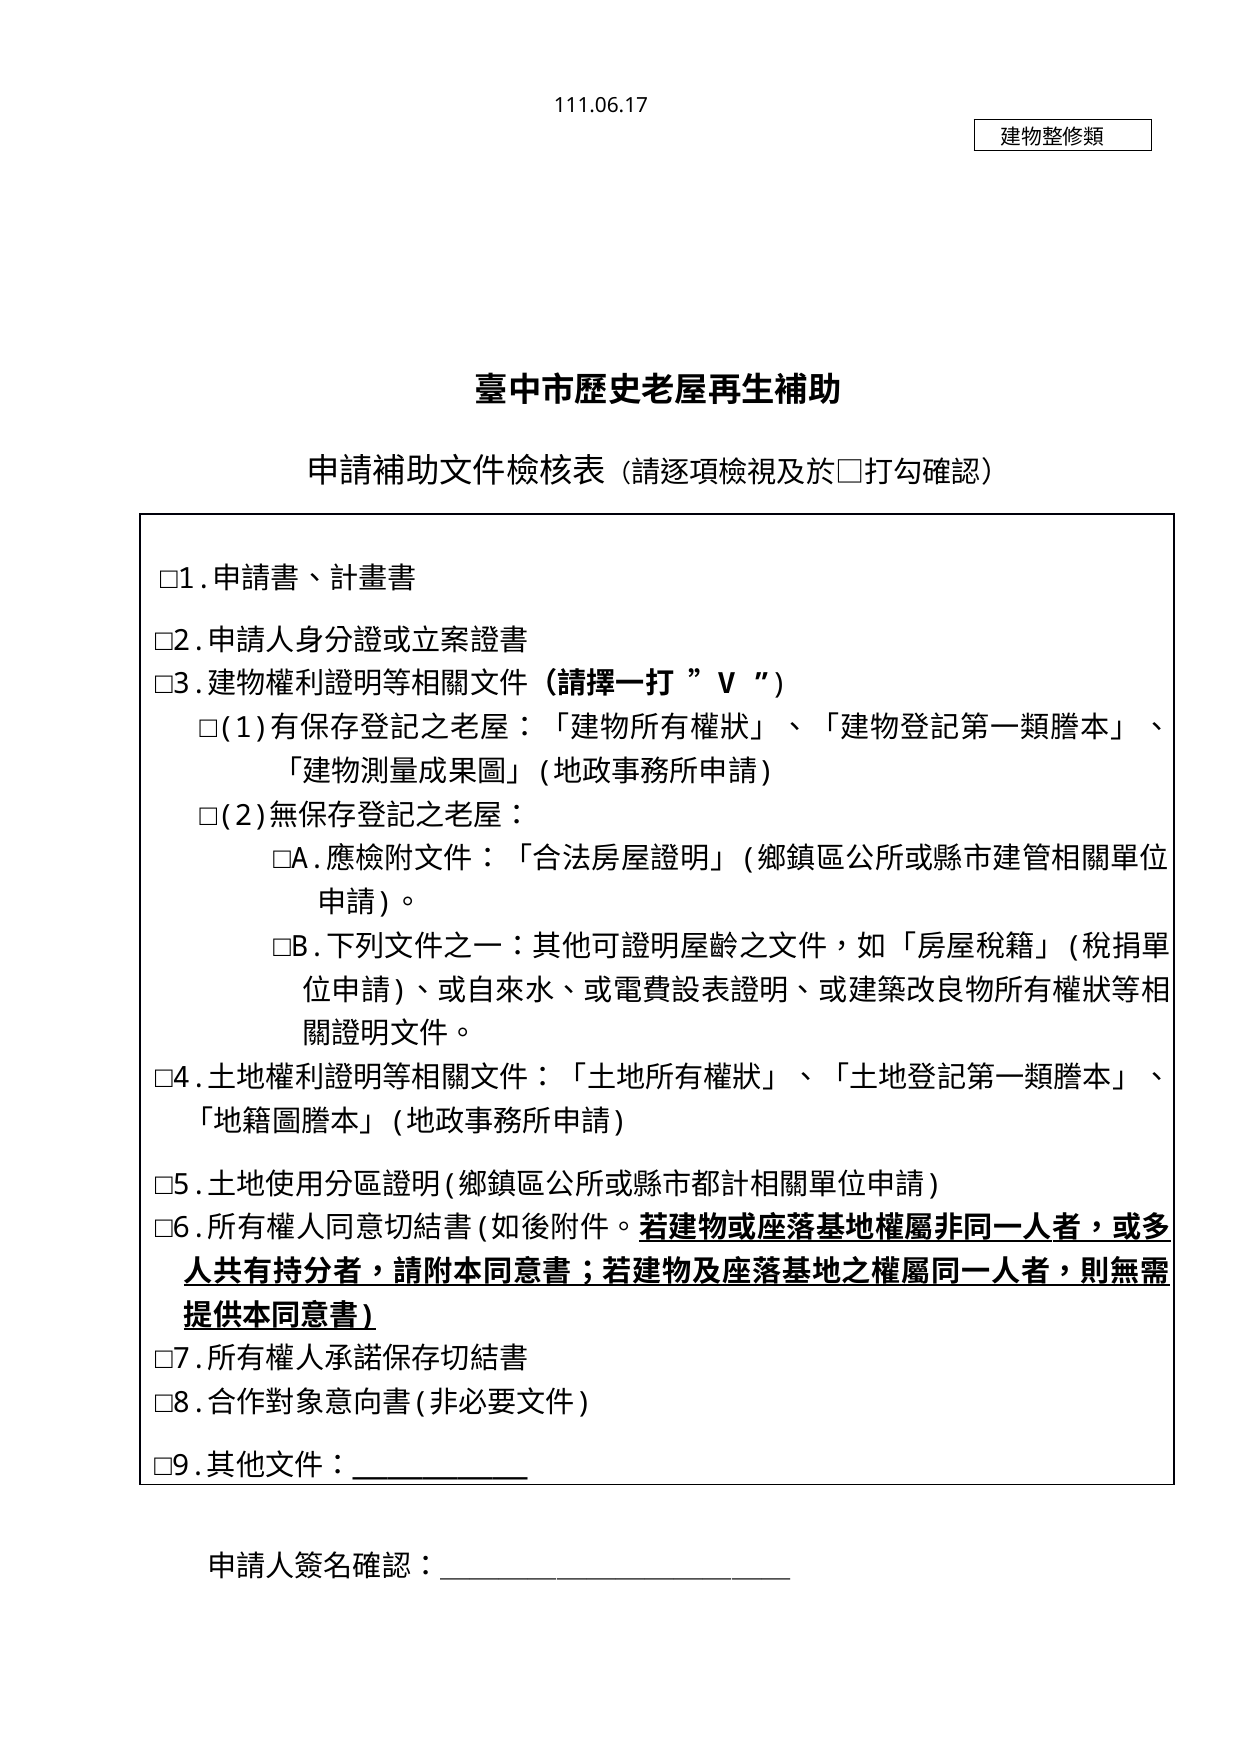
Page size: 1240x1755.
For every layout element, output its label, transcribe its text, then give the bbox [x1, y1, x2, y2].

table_header 臺中市歷史老屋再生補助 申請補助文件檢核表（請逐項檢視及於□打勾確認） [140, 259, 1174, 513]
text 申請人簽名確認：＿＿＿＿＿＿＿＿＿＿＿＿ [207, 1522, 1107, 1585]
table_cell □1.申請書、計畫書 □2.申請人身分證或立案證書 □3.建物權利證明等相關文件（請擇一打 ”V ”) □(1)有保存登記之老屋：「建物所有權狀」、「建物登記第一類謄本」、「建物測量成果圖」(地政事務所申請) □(2)無保存登記之老屋： □A.應檢附文件：「合法房屋證明」(鄉鎮區公所或縣市建管相關單位申請)。 □B.下列文件之一：其他可證明屋齡之文件，如「房屋稅籍」(稅捐單位申請)、或自來水、或電費設表證明、或建築改良物所有權狀等相關證明文件。 □4.土地權利證明等相關文件：「土地所有權狀」、「土地登記第一類謄本」、「地籍圖謄本」(地政事務所申請) □5.土地使用分區證明(鄉鎮區公所或縣市都計相關單位申請) □6.所有權人同意切結書(如後附件。若建物或座落基地權屬非同一人者，或多人共有持分者，請附本同意書；若建物及座落基地之權屬同一人者，則無需提供本同意書) □7.所有權人承諾保存切結書 □8.合作對象意向書(非必要文件) □9.其他文件：__________ [141, 515, 1173, 1484]
